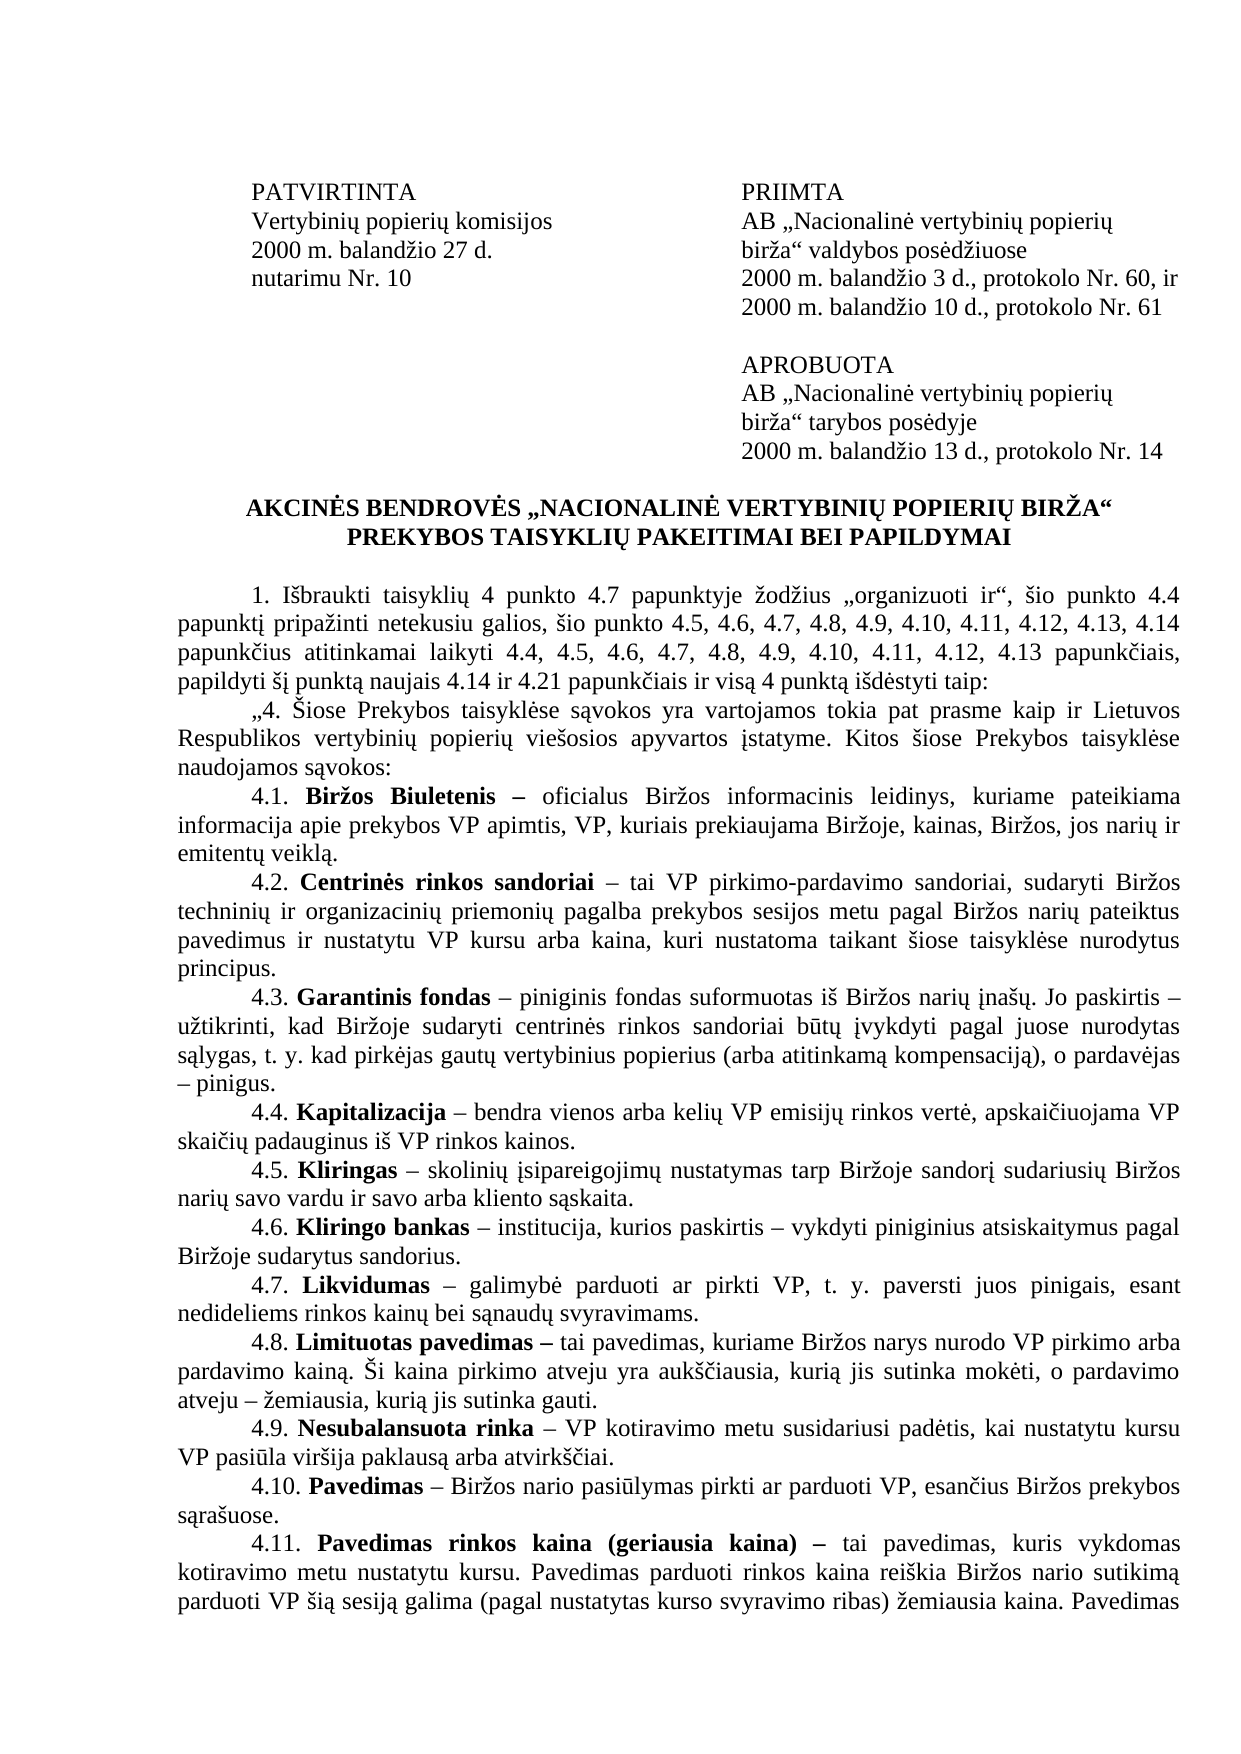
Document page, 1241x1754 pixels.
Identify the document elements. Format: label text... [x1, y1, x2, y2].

text nutarimu Nr. 10 2000 m. balandžio 3 d., protokolo Nr. 60, ir [177, 263, 1181, 292]
text 4.10. Pavedimas – Biržos nario pasiūlymas pirkti ar parduoti VP, esančius Biržos prekybos sąrašuose. [177, 1471, 1181, 1528]
text Patvirtinta Priimta [177, 177, 1181, 206]
text Aprobuota [177, 350, 1181, 378]
text Vertybinių popierių komisijos AB „Nacionalinė vertybinių popierių [177, 206, 1181, 235]
text 4.9. Nesubalansuota rinka – VP kotiravimo metu susidariusi padėtis, kai nustatytu kursu VP pasiūla viršija paklausą arba atvirkščiai. [177, 1413, 1181, 1471]
text 4.6. Kliringo bankas – institucija, kurios paskirtis – vykdyti piniginius atsiskaitymus pagal Biržoje sudarytus sandorius. [177, 1212, 1181, 1270]
text 4.7. Likvidumas – galimybė parduoti ar pirkti VP, t. y. paversti juos pinigais, esant nedideliems rinkos kainų bei sąnaudų svyravimams. [177, 1270, 1181, 1327]
text 4.11. Pavedimas rinkos kaina (geriausia kaina) – tai pavedimas, kuris vykdomas kotiravimo metu nustatytu kursu. Pavedimas parduoti rinkos kaina reiškia Biržos nario sutikimą parduoti VP šią sesiją galima (pagal nustatytas kurso svyravimo ribas) žemiausia kaina. Pavedimas [177, 1528, 1181, 1615]
text AB „Nacionalinė vertybinių popierių [177, 378, 1181, 407]
text 4.5. Kliringas – skolinių įsipareigojimų nustatymas tarp Biržoje sandorį sudariusių Biržos narių savo vardu ir savo arba kliento sąskaita. [177, 1155, 1181, 1212]
text „4. Šiose Prekybos taisyklėse sąvokos yra vartojamos tokia pat prasme kaip ir Lietuvos Respublikos vertybinių popierių viešosios apyvartos įstatyme. Kitos šiose Prekybos taisyklėse naudojamos sąvokos: [177, 695, 1181, 781]
text Akcinės bendrovės „Nacionalinė vertybinių popierių birža“ Prekybos taisyklių pakeitimai bei papildymai [177, 493, 1181, 551]
text birža“ tarybos posėdyje [177, 407, 1181, 436]
text 2000 m. balandžio 10 d., protokolo Nr. 61 [177, 292, 1181, 321]
text 2000 m. balandžio 13 d., protokolo Nr. 14 [177, 436, 1181, 465]
text 4.4. Kapitalizacija – bendra vienos arba kelių VP emisijų rinkos vertė, apskaičiuojama VP skaičių padauginus iš VP rinkos kainos. [177, 1097, 1181, 1155]
text 4.1. Biržos Biuletenis – oficialus Biržos informacinis leidinys, kuriame pateikiama informacija apie prekybos VP apimtis, VP, kuriais prekiaujama Biržoje, kainas, Biržos, jos narių ir emitentų veiklą. [177, 781, 1181, 867]
text 4.3. Garantinis fondas – piniginis fondas suformuotas iš Biržos narių įnašų. Jo paskirtis – užtikrinti, kad Biržoje sudaryti centrinės rinkos sandoriai būtų įvykdyti pagal juose nurodytas sąlygas, t. y. kad pirkėjas gautų vertybinius popierius (arba atitinkamą kompensaciją), o pardavėjas – pinigus. [177, 982, 1181, 1097]
text 1. Išbraukti taisyklių 4 punkto 4.7 papunktyje žodžius „organizuoti ir“, šio punkto 4.4 papunktį pripažinti netekusiu galios, šio punkto 4.5, 4.6, 4.7, 4.8, 4.9, 4.10, 4.11, 4.12, 4.13, 4.14 papunkčius atitinkamai laikyti 4.4, 4.5, 4.6, 4.7, 4.8, 4.9, 4.10, 4.11, 4.12, 4.13 papunkčiais, papildyti šį punktą naujais 4.14 ir 4.21 papunkčiais ir visą 4 punktą išdėstyti taip: [177, 580, 1181, 695]
text 4.2. Centrinės rinkos sandoriai – tai VP pirkimo-pardavimo sandoriai, sudaryti Biržos techninių ir organizacinių priemonių pagalba prekybos sesijos metu pagal Biržos narių pateiktus pavedimus ir nustatytu VP kursu arba kaina, kuri nustatoma taikant šiose taisyklėse nurodytus principus. [177, 867, 1181, 982]
text 2000 m. balandžio 27 d. birža“ valdybos posėdžiuose [177, 235, 1181, 263]
text 4.8. Limituotas pavedimas – tai pavedimas, kuriame Biržos narys nurodo VP pirkimo arba pardavimo kainą. Ši kaina pirkimo atveju yra aukščiausia, kurią jis sutinka mokėti, o pardavimo atveju – žemiausia, kurią jis sutinka gauti. [177, 1327, 1181, 1413]
